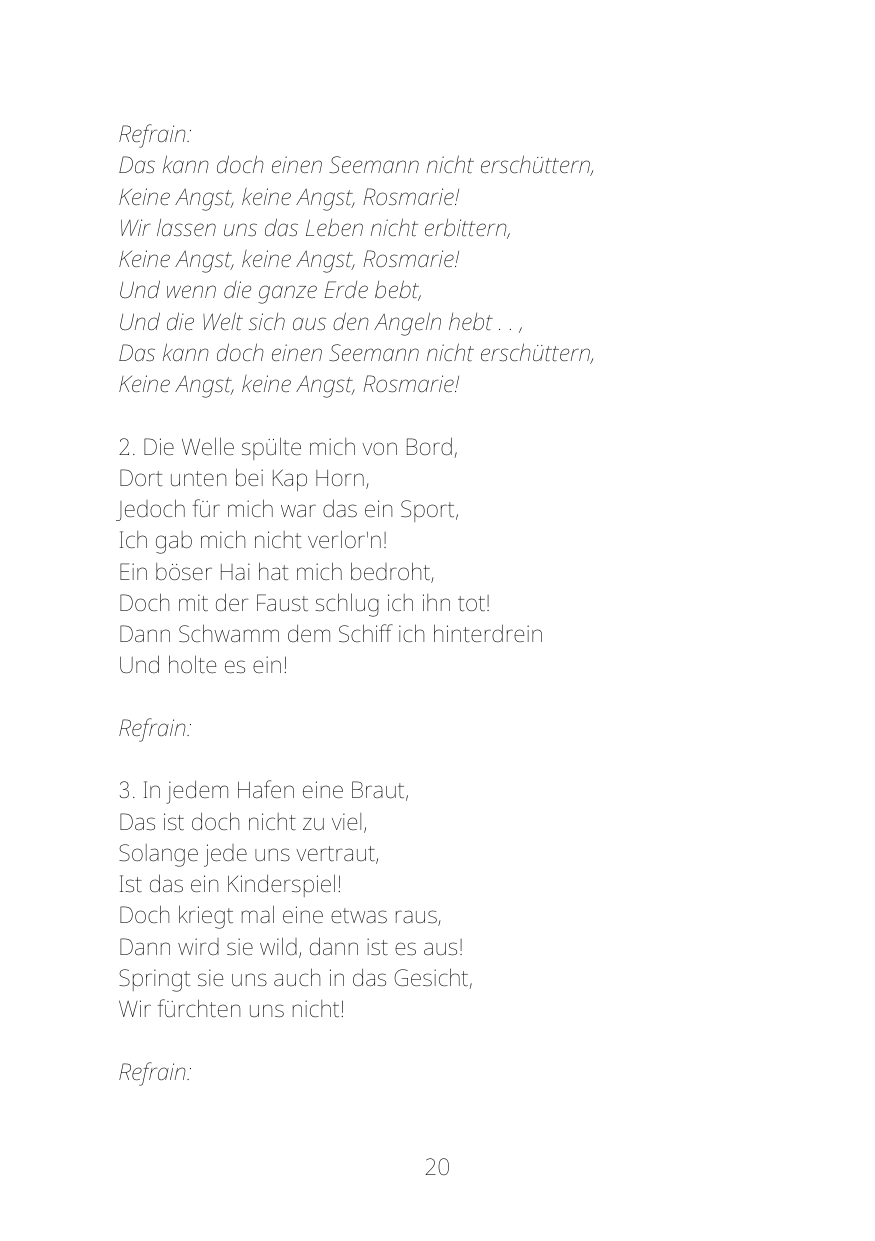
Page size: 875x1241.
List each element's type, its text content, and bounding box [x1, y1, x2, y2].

text Refrain: [118, 712, 756, 743]
text 2. Die Welle spülte mich von Bord, Dort unten bei Kap Horn, Jedoch für mich war das ein Sport, Ich gab mich nicht verlor'n! Ein böser Hai hat mich bedroht, Doch mit der Faust schlug ich ihn tot! Dann Schwamm dem Schiff ich hinterdrein Und holte es ein! [118, 431, 756, 681]
text Refrain: Das kann doch einen Seemann nicht erschüttern, Keine Angst, keine Angst, Rosmarie! Wir lassen uns das Leben nicht erbittern, Keine Angst, keine Angst, Rosmarie! Und wenn die ganze Erde bebt, Und die Welt sich aus den Angeln hebt . . , Das kann doch einen Seemann nicht erschüttern, Keine Angst, keine Angst, Rosmarie! [118, 118, 756, 399]
text 3. In jedem Hafen eine Braut, Das ist doch nicht zu viel, Solange jede uns vertraut, Ist das ein Kinderspiel! Doch kriegt mal eine etwas raus, Dann wird sie wild, dann ist es aus! Springt sie uns auch in das Gesicht, Wir fürchten uns nicht! [118, 774, 756, 1024]
text Refrain: [118, 1056, 756, 1087]
